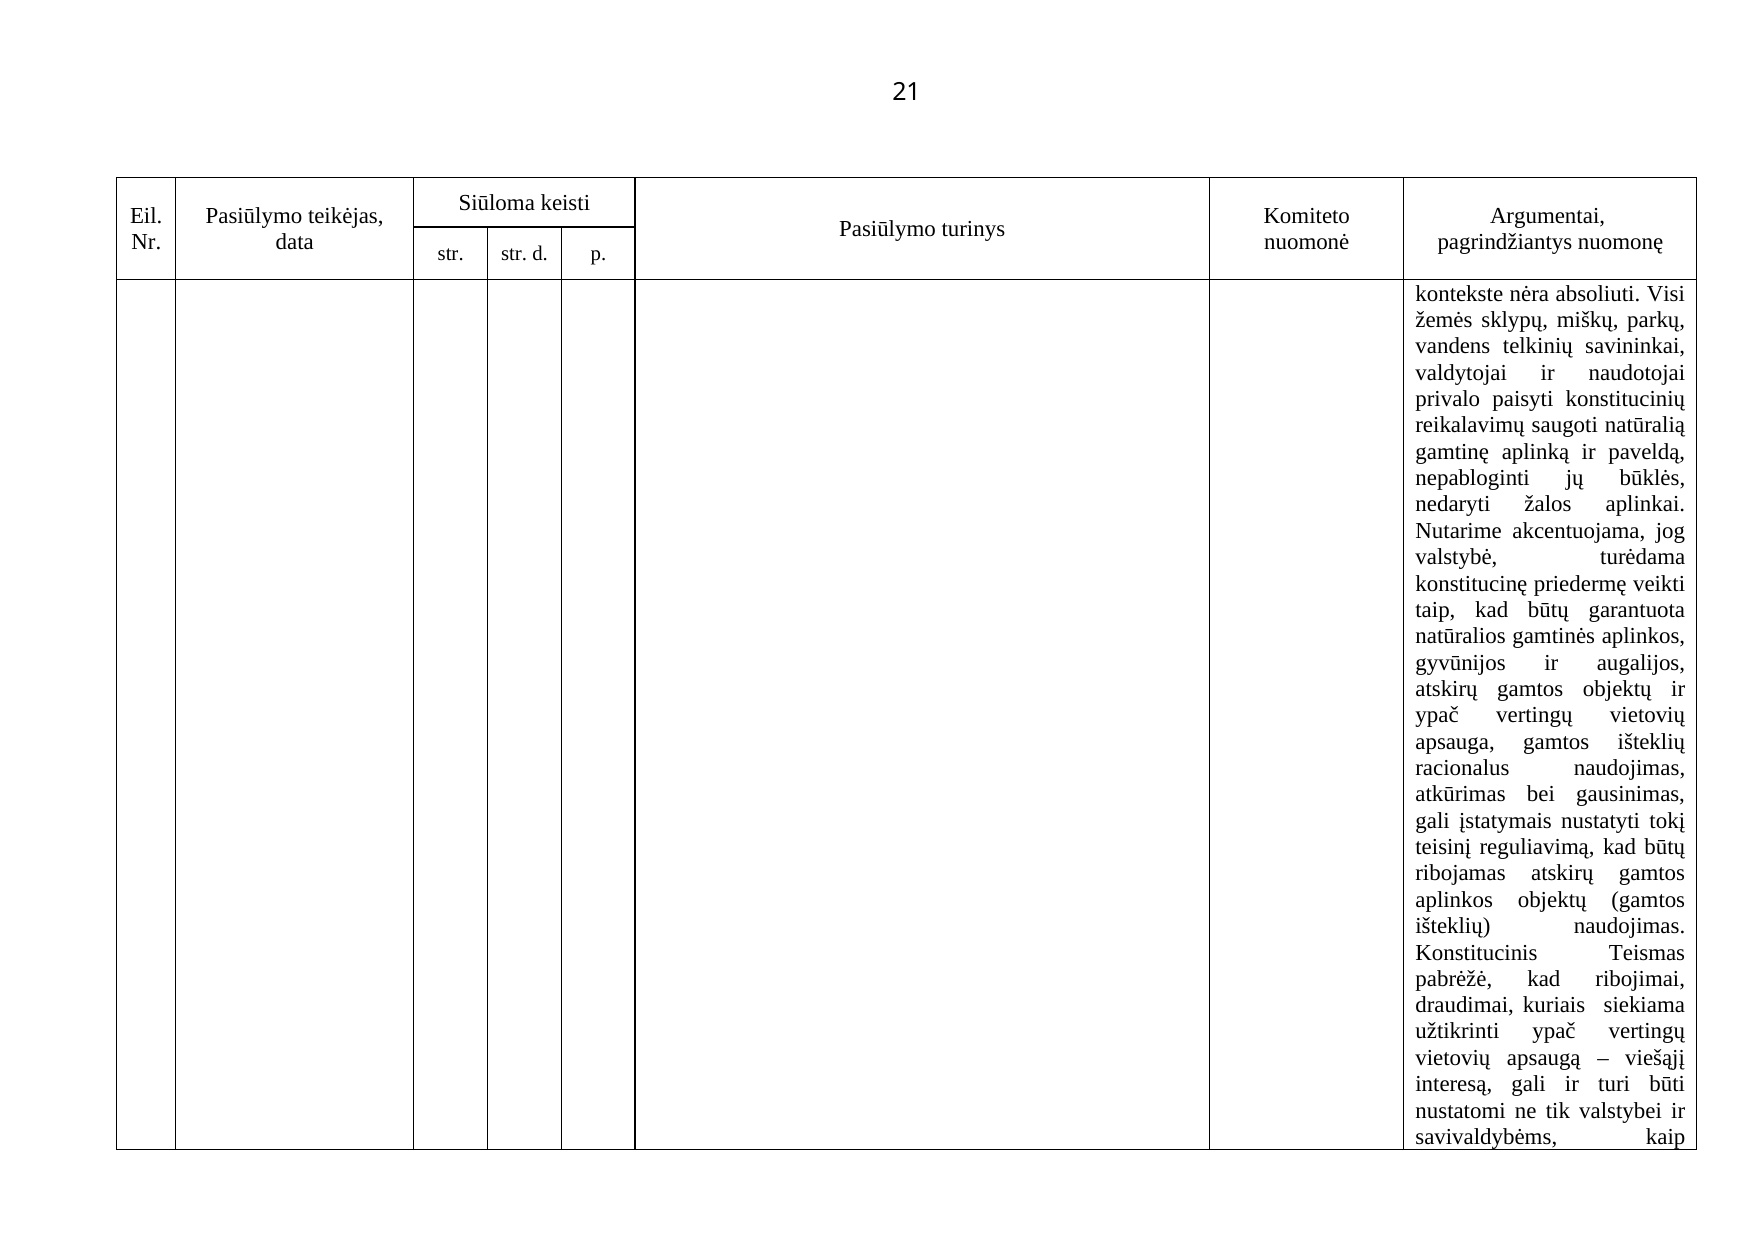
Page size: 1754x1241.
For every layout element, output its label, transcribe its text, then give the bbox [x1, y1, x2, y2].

table_cell p. [562, 228, 634, 279]
table_header Argumentai, pagrindžiantys nuomonę [1404, 178, 1696, 279]
table_cell [414, 280, 487, 1149]
table_header Pasiūlymo turinys [636, 178, 1209, 279]
table_cell [117, 280, 175, 1149]
table_cell [488, 280, 561, 1149]
table_cell [1210, 280, 1403, 1149]
table_cell kontekste nėra absoliuti. Visi žemės sklypų, miškų, parkų, vandens telkinių savininkai, valdytojai ir naudotojai privalo paisyti konstitucinių reikalavimų saugoti natūralią gamtinę aplinką ir paveldą, nepabloginti jų būklės, nedaryti žalos aplinkai. Nutarime akcentuojama, jog valstybė, turėdama konstitucinę priedermę veikti taip, kad būtų garantuota natūralios gamtinės aplinkos, gyvūnijos ir augalijos, atskirų gamtos objektų ir ypač vertingų vietovių apsauga, gamtos išteklių racionalus naudojimas, atkūrimas bei gausinimas, gali įstatymais nustatyti tokį teisinį reguliavimą, kad būtų ribojamas atskirų gamtos aplinkos objektų (gamtos išteklių) naudojimas. Konstitucinis Teismas pabrėžė, kad ribojimai, draudimai, kuriais siekiama užtikrinti ypač vertingų vietovių apsaugą – viešąjį interesą, gali ir turi būti nustatomi ne tik valstybei ir savivaldybėms, kaip [1404, 280, 1696, 1149]
table_cell [176, 280, 413, 1149]
table_header Komiteto nuomonė [1210, 178, 1403, 279]
table_cell str. [414, 228, 487, 279]
table_header Pasiūlymo teikėjas, data [176, 178, 413, 279]
table_header Siūloma keisti [414, 178, 634, 226]
table_cell [562, 280, 634, 1149]
table_cell str. d. [488, 228, 561, 279]
table_cell [636, 280, 1209, 1149]
table_header Eil. Nr. [117, 178, 175, 279]
